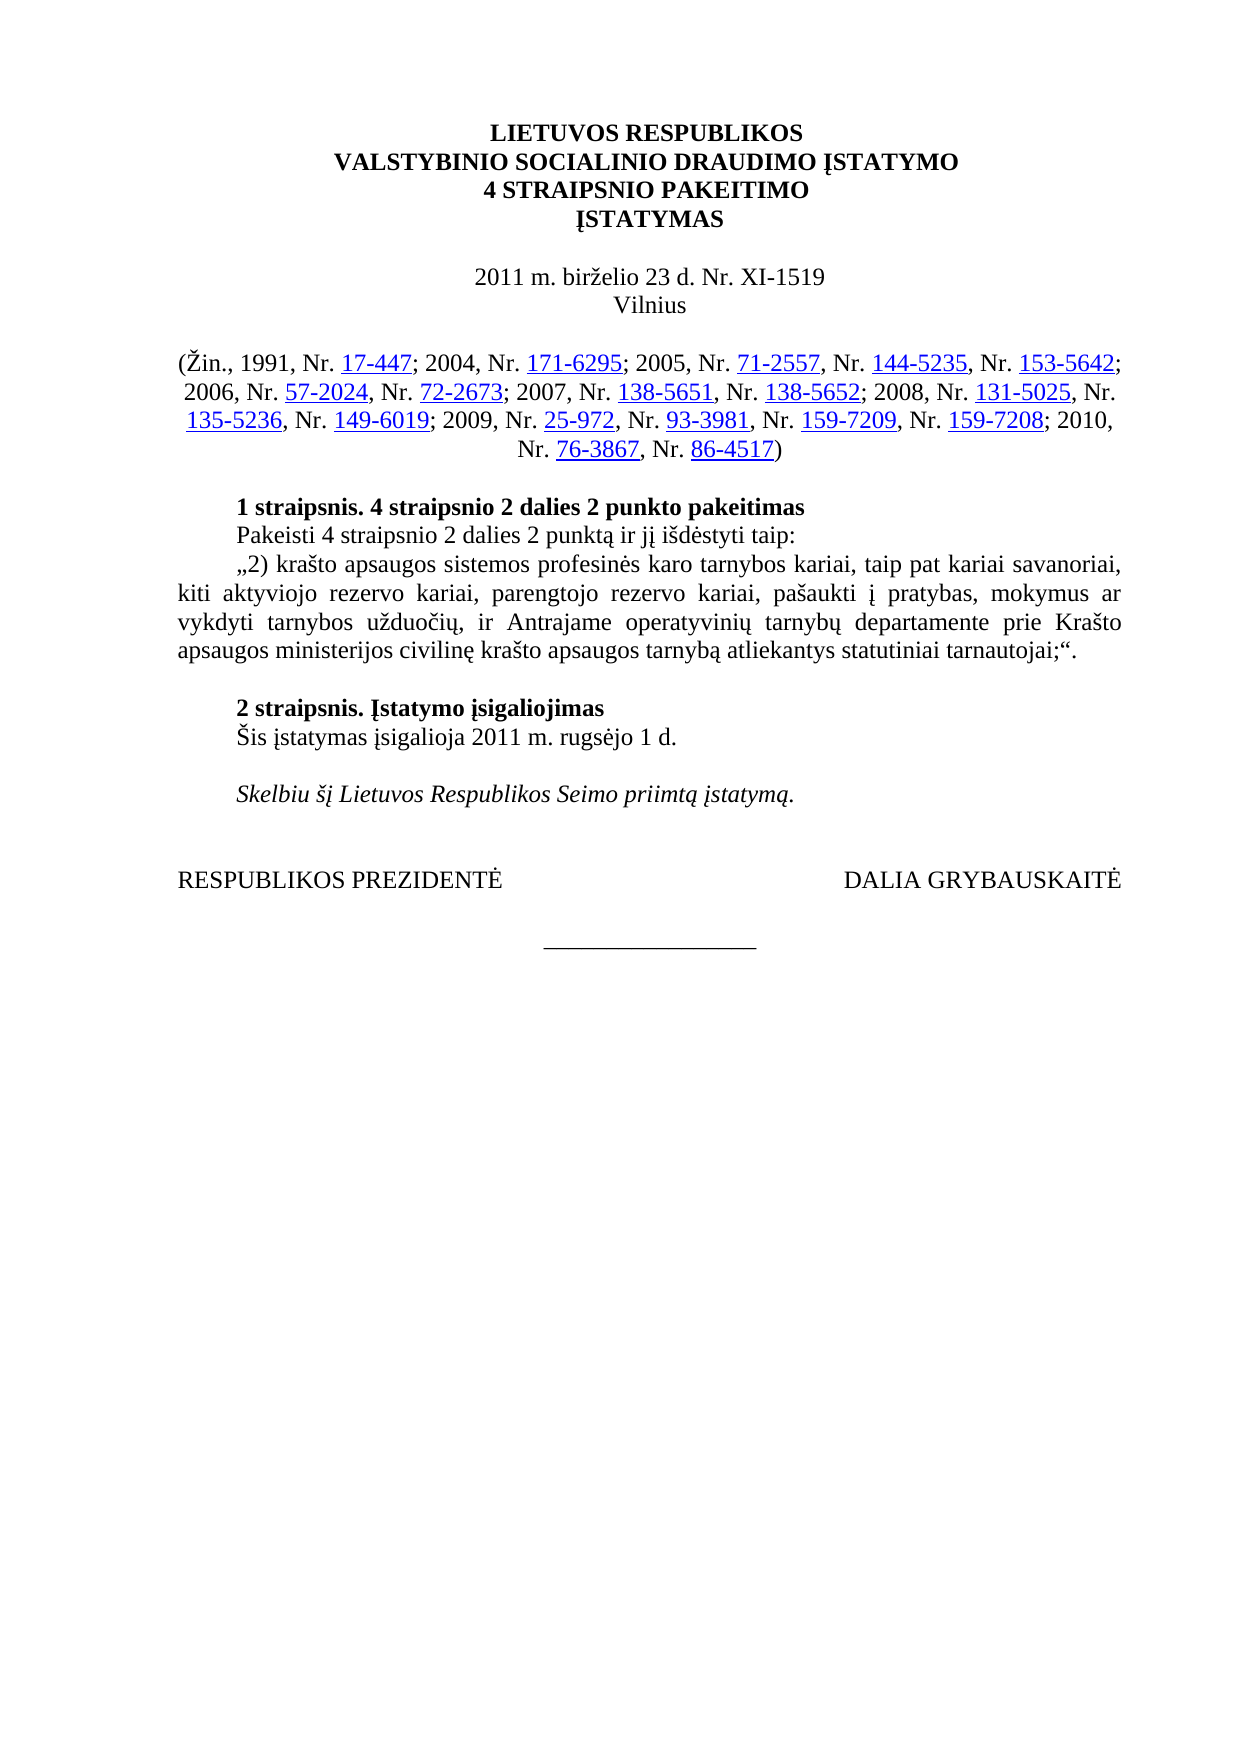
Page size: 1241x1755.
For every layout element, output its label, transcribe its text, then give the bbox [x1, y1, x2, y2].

text „2) krašto apsaugos sistemos profesinės karo tarnybos kariai, taip pat kariai savanoriai, kiti aktyviojo rezervo kariai, parengtojo rezervo kariai, pašaukti į pratybas, mokymus ar vykdyti tarnybos užduočių, ir Antrajame operatyvinių tarnybų departamente prie Krašto apsaugos ministerijos civilinę krašto apsaugos tarnybą atliekantys statutiniai tarnautojai;“. [177, 549, 1122, 664]
text VALSTYBINIO SOCIALINIO DRAUDIMO ĮSTATYMO [177, 147, 1122, 176]
text ĮSTATYMAS [177, 204, 1122, 233]
text Pakeisti 4 straipsnio 2 dalies 2 punktą ir jį išdėstyti taip: [177, 521, 1122, 549]
text Šis įstatymas įsigalioja 2011 m. rugsėjo 1 d. [177, 722, 1122, 751]
text 2011 m. birželio 23 d. Nr. XI-1519 [177, 262, 1122, 291]
text 4 STRAIPSNIO PAKEITIMO [177, 176, 1122, 204]
text 2 straipsnis. Įstatymo įsigaliojimas [177, 693, 1122, 722]
text LIETUVOS RESPUBLIKOS [177, 118, 1122, 147]
text _________________ [177, 923, 1122, 952]
text Skelbiu šį Lietuvos Respublikos Seimo priimtą įstatymą. [177, 779, 1122, 808]
text RESPUBLIKOS PREZIDENTĖ DALIA GRYBAUSKAITĖ [177, 866, 1122, 894]
text 1 straipsnis. 4 straipsnio 2 dalies 2 punkto pakeitimas [177, 492, 1122, 521]
text (Žin., 1991, Nr. 17-447; 2004, Nr. 171-6295; 2005, Nr. 71-2557, Nr. 144-5235, Nr. 153-5642; 2006, Nr. 57-2024, Nr. 72-2673; 2007, Nr. 138-5651, Nr. 138-5652; 2008, Nr. 131-5025, Nr. 135-5236, Nr. 149-6019; 2009, Nr. 25-972, Nr. 93-3981, Nr. 159-7209, Nr. 159-7208; 2010, Nr. 76-3867, Nr. 86-4517) [177, 348, 1122, 463]
text Vilnius [177, 291, 1122, 319]
